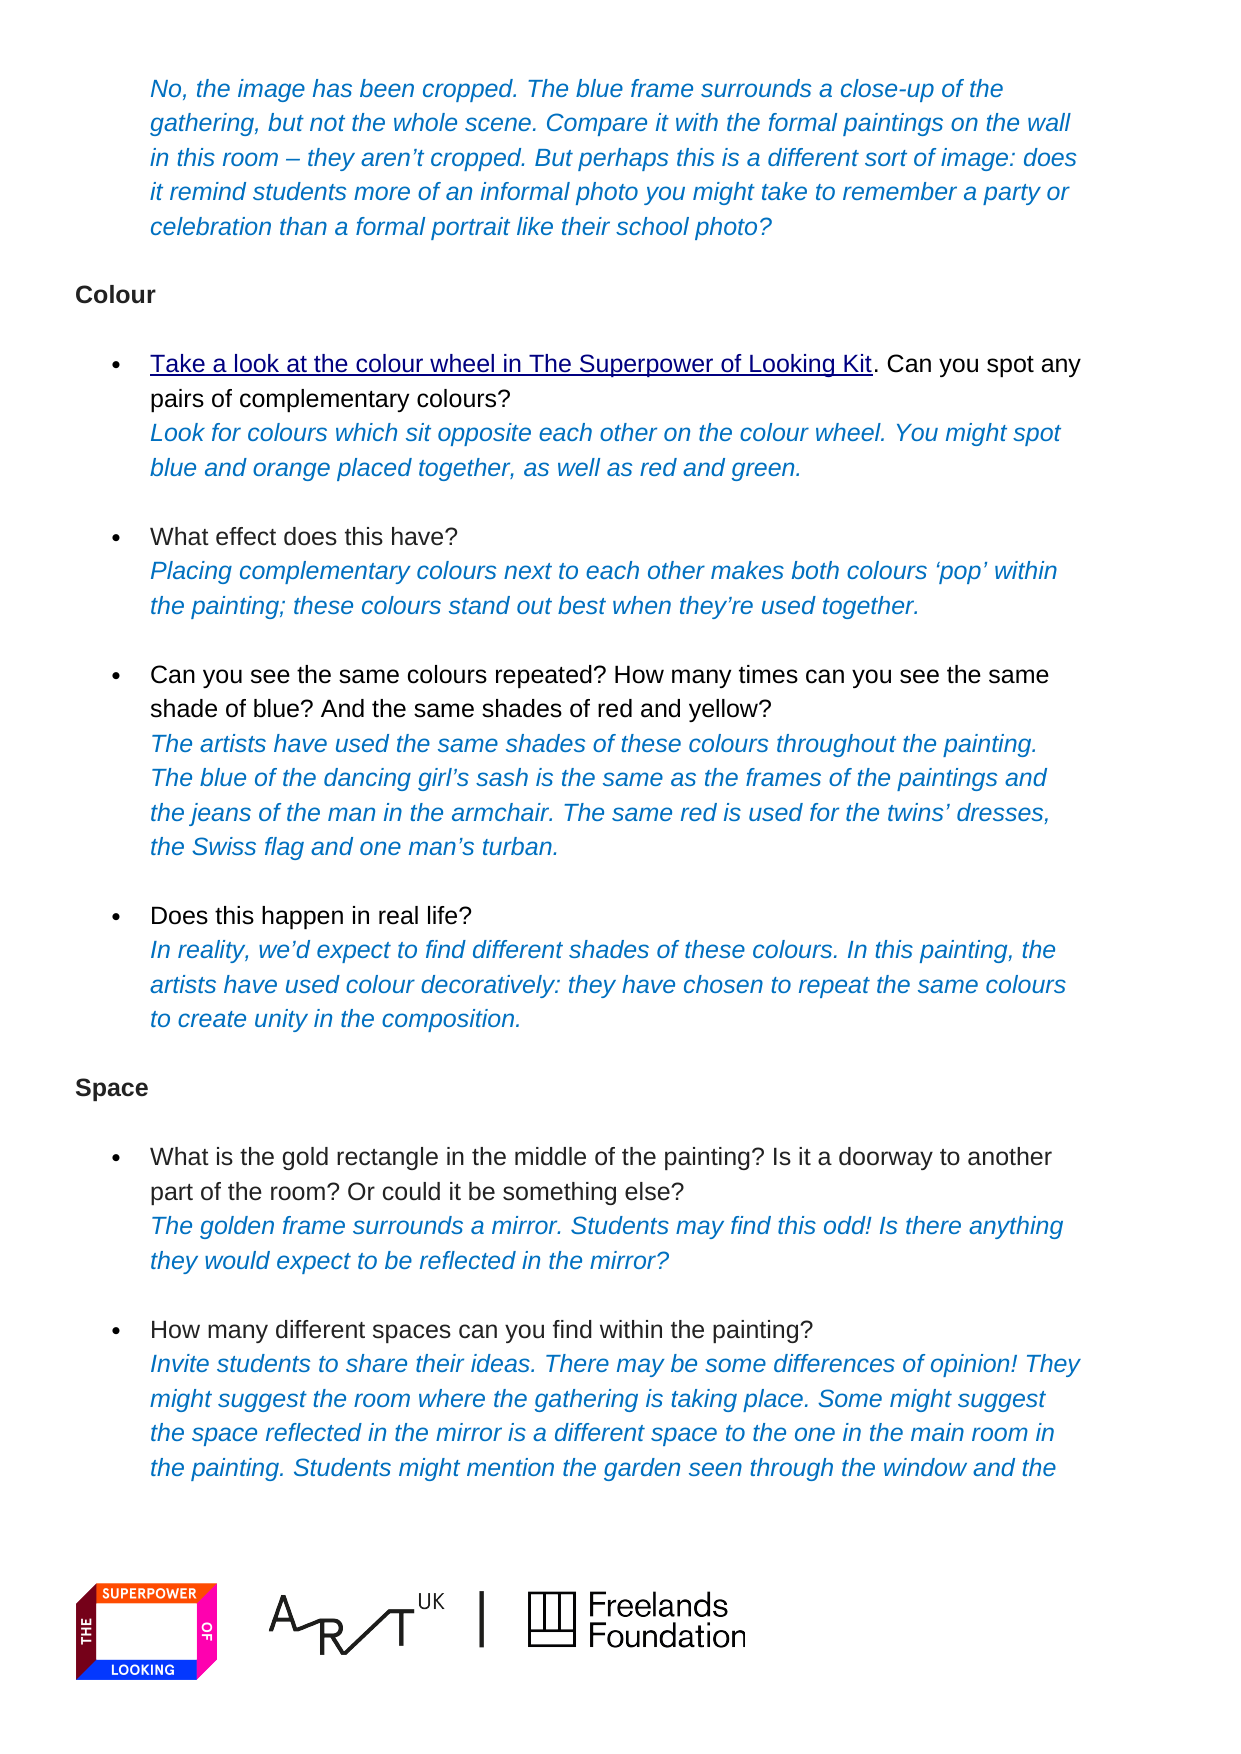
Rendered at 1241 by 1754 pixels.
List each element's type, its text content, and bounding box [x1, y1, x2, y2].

list Take a look at the colour wheel in The Superpower of Looking Kit. Can you spot any pairs of complementary colours? Look for colours which sit opposite each other on the colour wheel. You might spot blue and orange placed together, as well as red and green. [112, 349, 1090, 482]
list Can you see the same colours repeated? How many times can you see the same shade of blue? And the same shades of red and yellow? The artists have used the same shades of these colours throughout the painting. The blue of the dancing girl’s sash is the same as the frames of the paintings and the jeans of the man in the armchair. The same red is used for the twins’ dresses, the Swiss flag and one man’s turban. [112, 660, 1090, 895]
text The golden frame surrounds a mirror. Students may find this odd! Is there anything they would expect to be reflected in the mirror? [150, 1211, 1090, 1309]
list Does this happen in real life? In reality, we’d expect to find different shades of these colours. In this painting, the artists have used colour decoratively: they have chosen to repeat the same colours to create unity in the composition. [112, 901, 1090, 1068]
text Colour [75, 280, 1090, 344]
text Space [75, 1073, 1090, 1137]
list How many different spaces can you find within the painting? [112, 1315, 1090, 1343]
text No, the image has been cropped. The blue frame surrounds a close-up of the gathering, but not the whole scene. Compare it with the formal paintings on the wall in this room – they aren’t cropped. But perhaps this is a different sort of image: does it remind students more of an informal photo you might take to remember a party or celebration than a formal portrait like their school photo? [150, 73, 1090, 275]
text Invite students to share their ideas. There may be some differences of opinion! They might suggest the room where the gathering is taking place. Some might suggest the space reflected in the mirror is a different space to the one in the main room in the painting. Students might mention the garden seen through the window and the [150, 1349, 1090, 1481]
list What effect does this have? Placing complementary colours next to each other makes both colours ‘pop’ within the painting; these colours stand out best when they’re used together. [112, 522, 1090, 619]
list What is the gold rectangle in the middle of the painting? Is it a doorway to another part of the room? Or could it be something else? [112, 1142, 1090, 1206]
